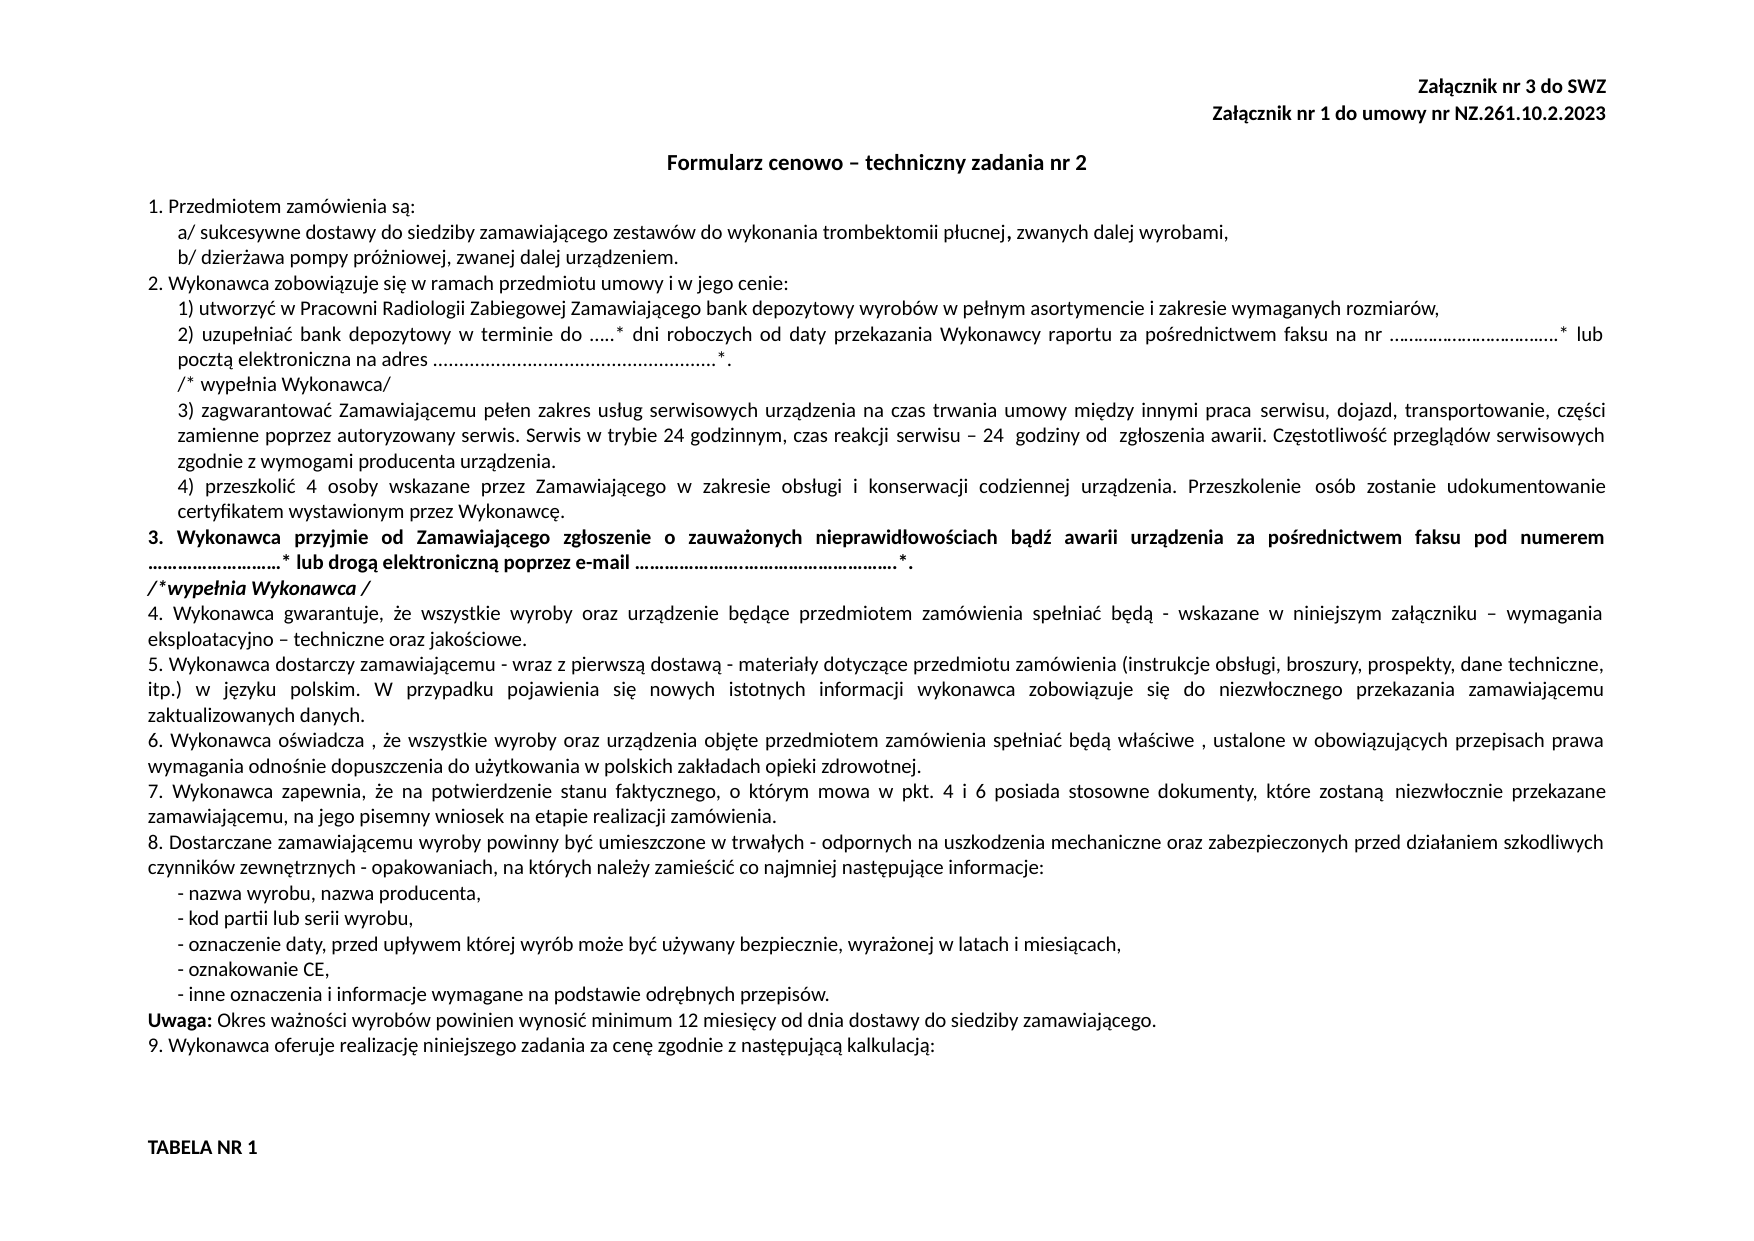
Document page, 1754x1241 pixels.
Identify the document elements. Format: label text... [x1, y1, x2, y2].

text /*wypełnia Wykonawca / [148, 575, 1606, 600]
text 6. Wykonawca oświadcza , że wszystkie wyroby oraz urządzenia objęte przedmiotem zamówienia spełniać będą właściwe , ustalone w obowiązujących przepisach prawa wymagania odnośnie dopuszczenia do użytkowania w polskich zakładach opieki zdrowotnej. [148, 727, 1606, 778]
text - inne oznaczenia i informacje wymagane na podstawie odrębnych przepisów. [177, 982, 1606, 1007]
text - oznaczenie daty, przed upływem której wyrób może być używany bezpiecznie, wyrażonej w latach i miesiącach, [177, 931, 1606, 956]
text 1. Przedmiotem zamówienia są: [148, 194, 1606, 219]
text TABELA NR 1 [148, 1134, 1606, 1159]
text Formularz cenowo – techniczny zadania nr 2 [148, 148, 1606, 176]
text 7. Wykonawca zapewnia, że na potwierdzenie stanu faktycznego, o którym mowa w pkt. 4 i 6 posiada stosowne dokumenty, które zostaną niezwłocznie przekazane zamawiającemu, na jego pisemny wniosek na etapie realizacji zamówienia. [148, 778, 1606, 829]
text 5. Wykonawca dostarczy zamawiającemu - wraz z pierwszą dostawą - materiały dotyczące przedmiotu zamówienia (instrukcje obsługi, broszury, prospekty, dane techniczne, itp.) w języku polskim. W przypadku pojawienia się nowych istotnych informacji wykonawca zobowiązuje się do niezwłocznego przekazania zamawiającemu zaktualizowanych danych. [148, 651, 1606, 727]
text a/ sukcesywne dostawy do siedziby zamawiającego zestawów do wykonania trombektomii płucnej, zwanych dalej wyrobami, [177, 219, 1606, 244]
text 2. Wykonawca zobowiązuje się w ramach przedmiotu umowy i w jego cenie: [148, 270, 1606, 295]
text /* wypełnia Wykonawca/ [177, 372, 1606, 397]
text 1) utworzyć w Pracowni Radiologii Zabiegowej Zamawiającego bank depozytowy wyrobów w pełnym asortymencie i zakresie wymaganych rozmiarów, [177, 295, 1606, 321]
text b/ dzierżawa pompy próżniowej, zwanej dalej urządzeniem. [177, 244, 1606, 270]
text Uwaga: Okres ważności wyrobów powinien wynosić minimum 12 miesięcy od dnia dostawy do siedziby zamawiającego. [148, 1007, 1606, 1032]
text 8. Dostarczane zamawiającemu wyroby powinny być umieszczone w trwałych - odpornych na uszkodzenia mechaniczne oraz zabezpieczonych przed działaniem szkodliwych czynników zewnętrznych - opakowaniach, na których należy zamieścić co najmniej następujące informacje: [148, 829, 1606, 880]
text 4) przeszkolić 4 osoby wskazane przez Zamawiającego w zakresie obsługi i konserwacji codziennej urządzenia. Przeszkolenie osób zostanie udokumentowanie certyfikatem wystawionym przez Wykonawcę. [177, 473, 1606, 524]
text 2) uzupełniać bank depozytowy w terminie do …..* dni roboczych od daty przekazania Wykonawcy raportu za pośrednictwem faksu na nr ………………………….….* lub pocztą elektroniczna na adres ......................................................*. [177, 321, 1606, 372]
text 3) zagwarantować Zamawiającemu pełen zakres usług serwisowych urządzenia na czas trwania umowy między innymi praca serwisu, dojazd, transportowanie, części zamienne poprzez autoryzowany serwis. Serwis w trybie 24 godzinnym, czas reakcji serwisu – 24 godziny od zgłoszenia awarii. Częstotliwość przeglądów serwisowych zgodnie z wymogami producenta urządzenia. [177, 397, 1606, 473]
text - kod partii lub serii wyrobu, [177, 905, 1606, 931]
text 9. Wykonawca oferuje realizację niniejszego zadania za cenę zgodnie z następującą kalkulacją: [148, 1032, 1606, 1058]
text - nazwa wyrobu, nazwa producenta, [177, 880, 1606, 905]
text 3. Wykonawca przyjmie od Zamawiającego zgłoszenie o zauważonych nieprawidłowościach bądź awarii urządzenia za pośrednictwem faksu pod numerem ………………………* lub drogą elektroniczną poprzez e-mail ………………….………………………….*. [148, 524, 1606, 575]
text - oznakowanie CE, [177, 956, 1606, 982]
text 4. Wykonawca gwarantuje, że wszystkie wyroby oraz urządzenie będące przedmiotem zamówienia spełniać będą - wskazane w niniejszym załączniku – wymagania eksploatacyjno – techniczne oraz jakościowe. [148, 600, 1606, 651]
